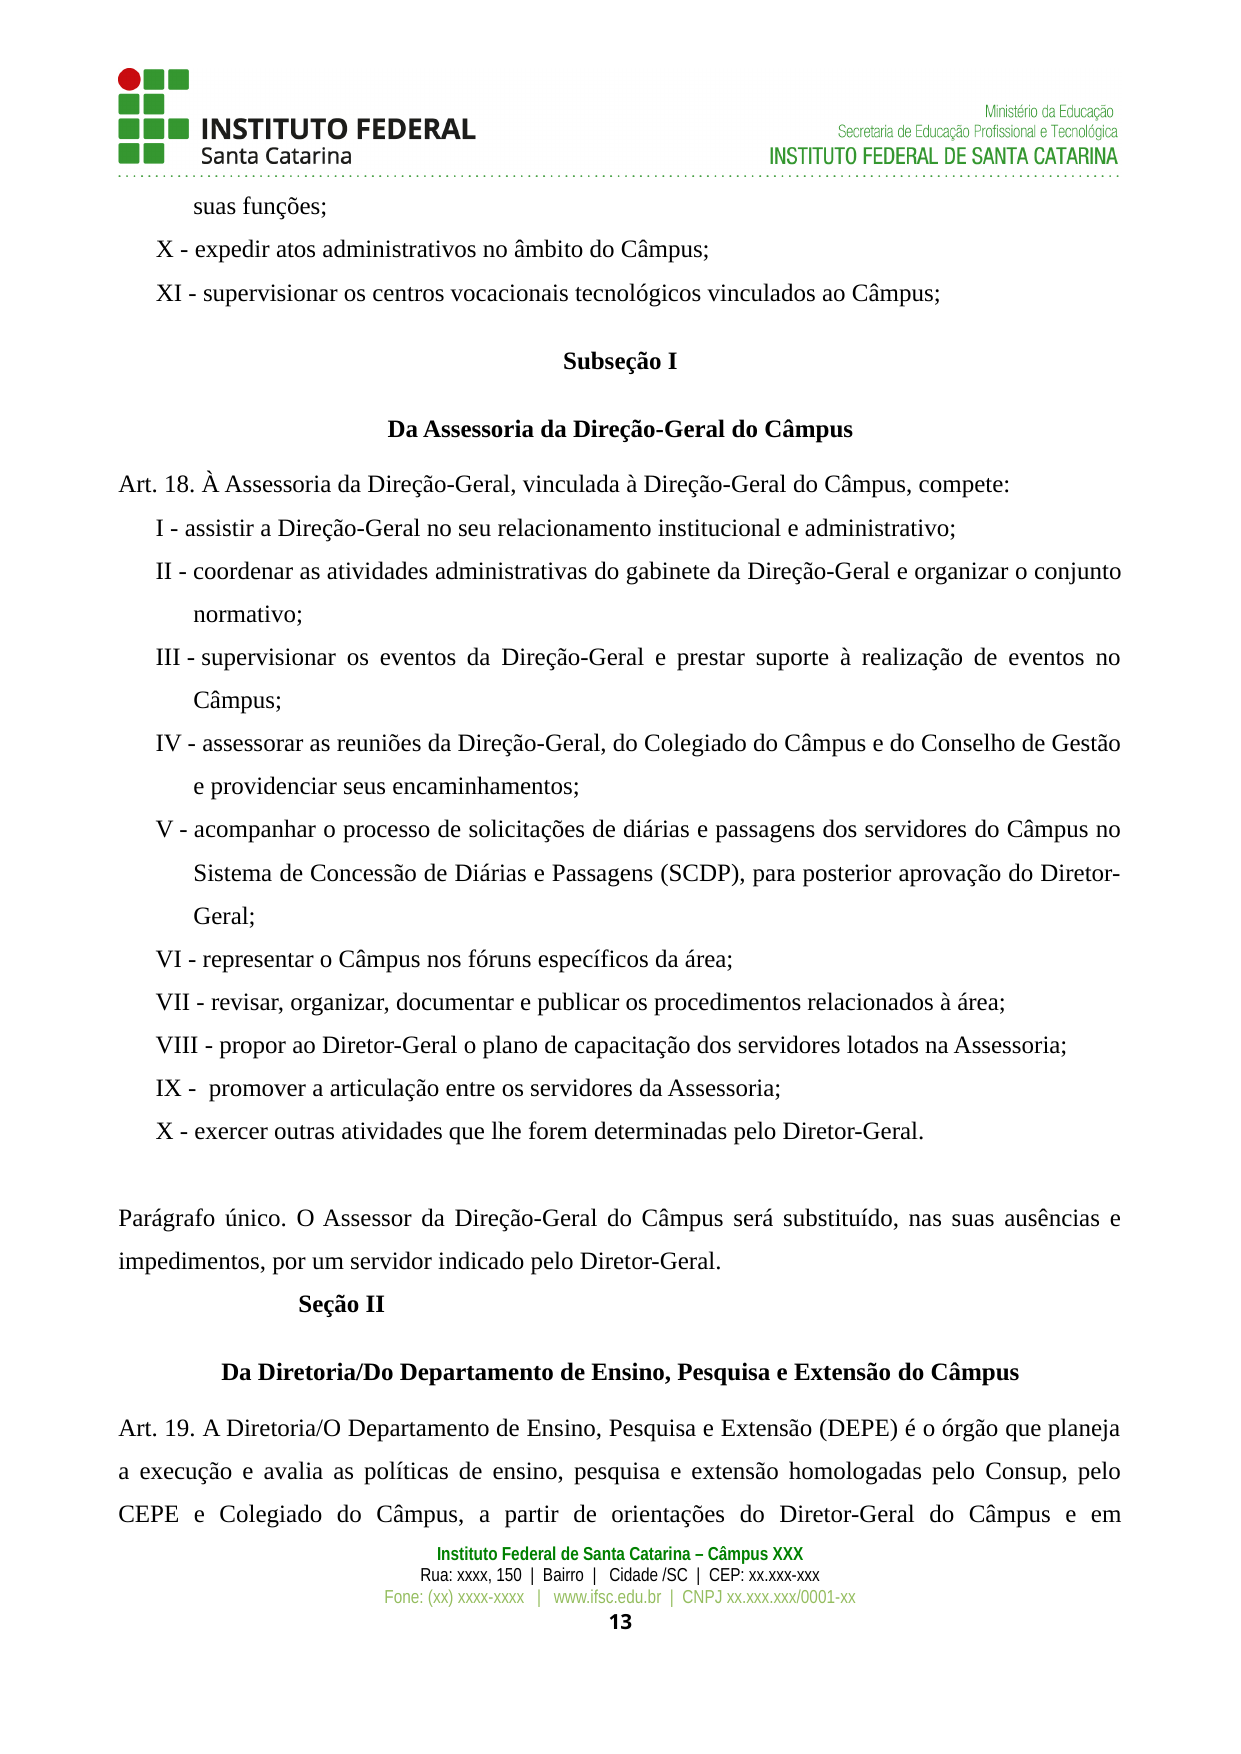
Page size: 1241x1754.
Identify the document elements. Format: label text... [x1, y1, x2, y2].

list assistir a Direção-Geral no seu relacionamento institucional e administrativo; [155, 513, 1122, 541]
list revisar, organizar, documentar e publicar os procedimentos relacionados à área; [155, 987, 1122, 1016]
list assessorar as reuniões da Direção-Geral, do Colegiado do Câmpus e do Conselho de Gestão e providenciar seus encaminhamentos; [155, 728, 1122, 800]
list representar o Câmpus nos fóruns específicos da área; [155, 944, 1122, 973]
list propor ao Diretor-Geral o plano de capacitação dos servidores lotados na Assessoria; [155, 1030, 1122, 1059]
subtitle Da Diretoria/Do Departamento de Ensino, Pesquisa e Extensão do Câmpus [118, 1357, 1122, 1386]
list supervisionar os eventos da Direção-Geral e prestar suporte à realização de eventos no Câmpus; [155, 642, 1122, 714]
list supervisionar os centros vocacionais tecnológicos vinculados ao Câmpus; [156, 278, 1122, 306]
picture [118, 68, 1123, 177]
list exercer outras atividades que lhe forem determinadas pelo Diretor-Geral. [155, 1116, 1122, 1145]
list coordenar as atividades administrativas do gabinete da Direção-Geral e organizar o conjunto normativo; [155, 556, 1122, 628]
subtitle Seção II [298, 1289, 1122, 1318]
list expedir atos administrativos no âmbito do Câmpus; [156, 234, 1122, 263]
list promover a articulação entre os servidores da Assessoria; [155, 1073, 1122, 1102]
list Parágrafo único. O Assessor da Direção-Geral do Câmpus será substituído, nas suas ausências e impedimentos, por um servidor indicado pelo Diretor-Geral. [118, 1203, 1122, 1274]
list acompanhar o processo de solicitações de diárias e passagens dos servidores do Câmpus no Sistema de Concessão de Diárias e Passagens (SCDP), para posterior aprovação do Diretor-Geral; [155, 814, 1122, 929]
subtitle Subseção I [118, 346, 1122, 374]
text Art. 19. A Diretoria/O Departamento de Ensino, Pesquisa e Extensão (DEPE) é o órgão que planeja a execução e avalia as políticas de ensino, pesquisa e extensão homologadas pelo Consup, pelo CEPE e Colegiado do Câmpus, a partir de orientações do Diretor-Geral do Câmpus e em [118, 1413, 1122, 1528]
list suas funções; [156, 177, 1122, 220]
subtitle Da Assessoria da Direção-Geral do Câmpus [118, 414, 1122, 443]
text Art. 18. À Assessoria da Direção-Geral, vinculada à Direção-Geral do Câmpus, compete: [118, 469, 1122, 498]
